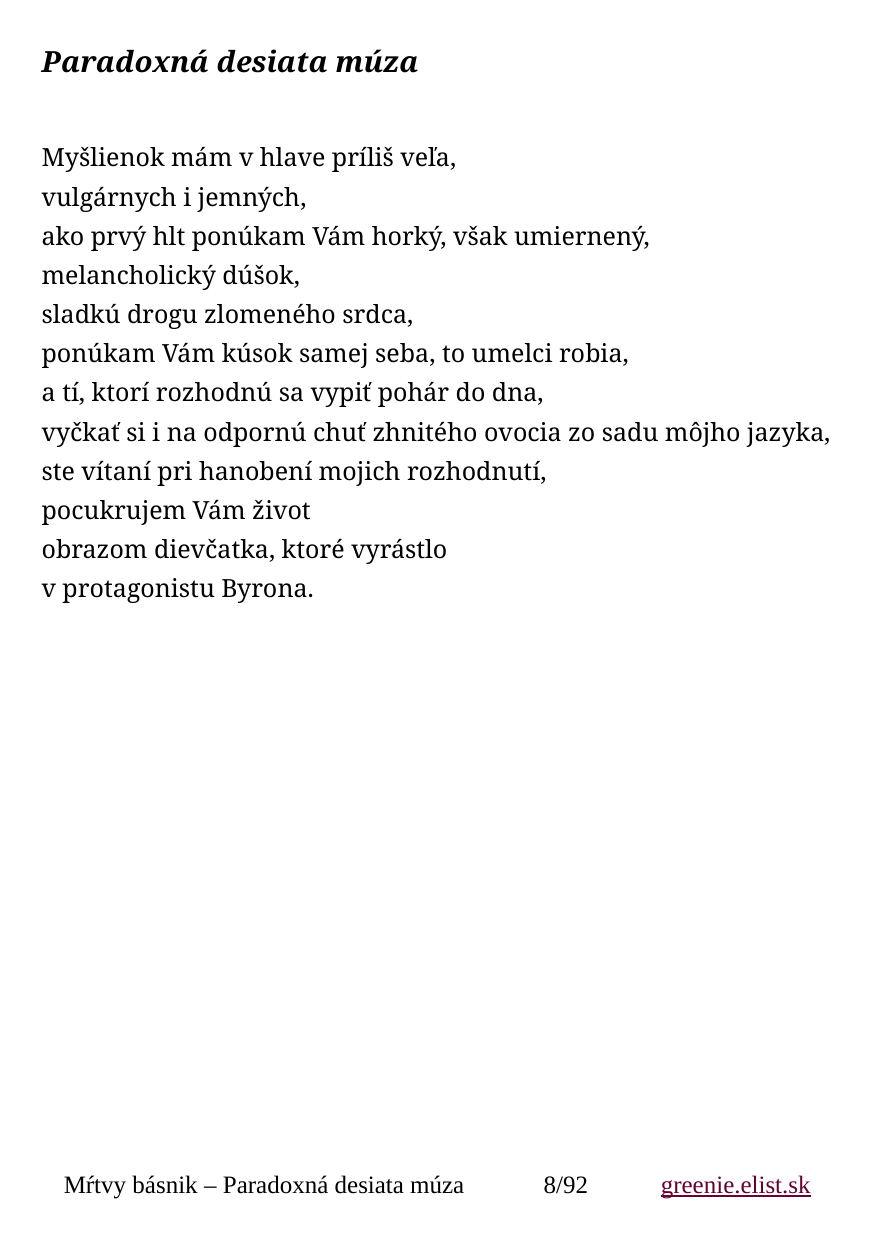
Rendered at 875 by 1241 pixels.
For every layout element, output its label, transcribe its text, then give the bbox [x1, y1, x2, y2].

text Myšlienok mám v hlave príliš veľa, vulgárnych i jemných, ako prvý hlt ponúkam Vám horký, však umiernený, melancholický dúšok, sladkú drogu zlomeného srdca, ponúkam Vám kúsok samej seba, to umelci robia, a tí, ktorí rozhodnú sa vypiť pohár do dna, vyčkať si i na odpornú chuť zhnitého ovocia zo sadu môjho jazyka, ste vítaní pri hanobení mojich rozhodnutí, pocukrujem Vám život obrazom dievčatka, ktoré vyrástlo v protagonistu Byrona. [41, 140, 833, 605]
subtitle Paradoxná desiata múza [41, 41, 833, 81]
